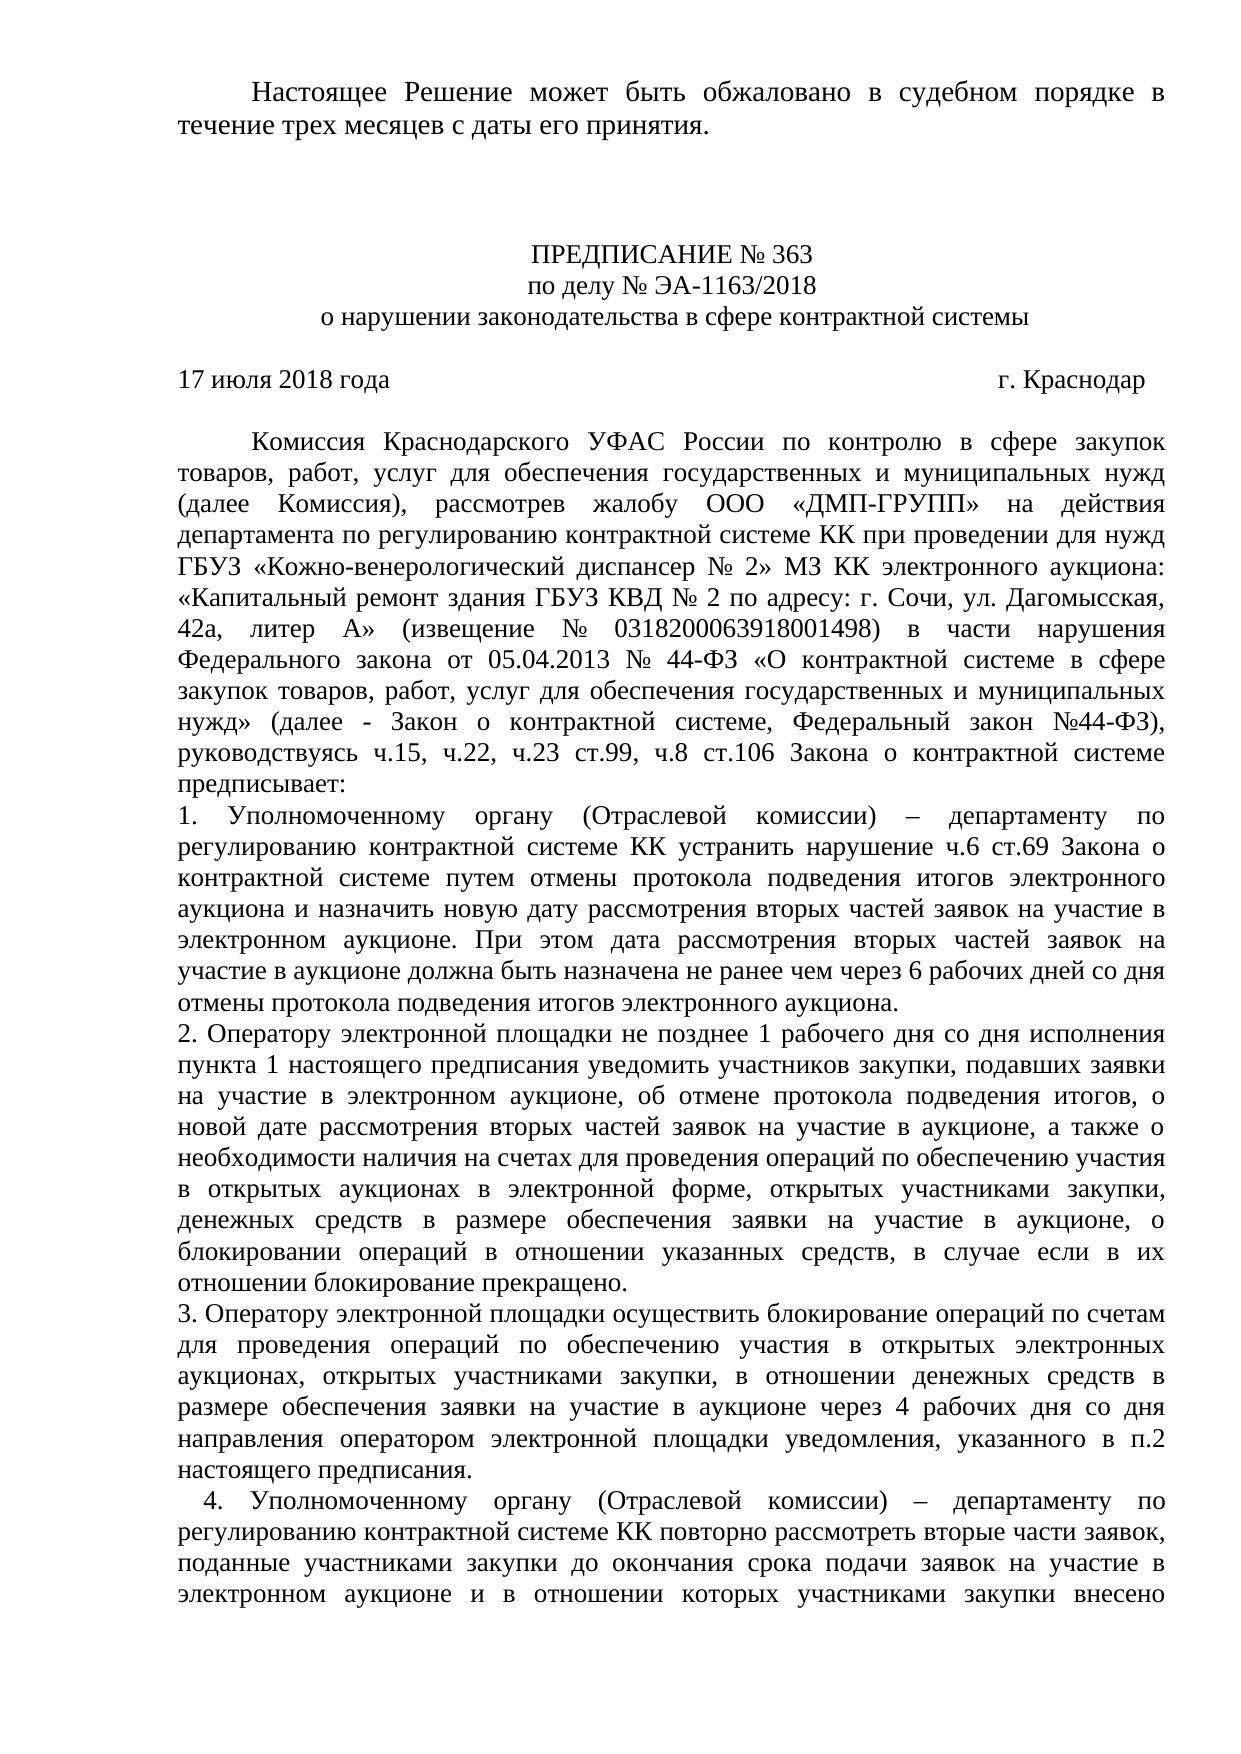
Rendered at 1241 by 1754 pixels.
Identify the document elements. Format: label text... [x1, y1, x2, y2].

text ПРЕДПИСАНИЕ № 363 [177, 238, 1167, 269]
text 17 июля 2018 года г. Краснодар [177, 363, 1167, 394]
text по делу № ЭА-1163/2018 [177, 269, 1167, 300]
text 2. Оператору электронной площадки не позднее 1 рабочего дня со дня исполнения пункта 1 настоящего предписания уведомить участников закупки, подавших заявки на участие в электронном аукционе, об отмене протокола подведения итогов, о новой дате рассмотрения вторых частей заявок на участие в аукционе, а также о необходимости наличия на счетах для проведения операций по обеспечению участия в открытых аукционах в электронной форме, открытых участниками закупки, денежных средств в размере обеспечения заявки на участие в аукционе, о блокировании операций в отношении указанных средств, в случае если в их отношении блокирование прекращено. [177, 1017, 1167, 1297]
text 3. Оператору электронной площадки осуществить блокирование операций по счетам для проведения операций по обеспечению участия в открытых электронных аукционах, открытых участниками закупки, в отношении денежных средств в размере обеспечения заявки на участие в аукционе через 4 рабочих дня со дня направления оператором электронной площадки уведомления, указанного в п.2 настоящего предписания. [177, 1297, 1167, 1484]
text Настоящее Решение может быть обжаловано в судебном порядке в течение трех месяцев с даты его принятия. [177, 74, 1167, 141]
text Комиссия Краснодарского УФАС России по контролю в сфере закупок товаров, работ, услуг для обеспечения государственных и муниципальных нужд (далее Комиссия), рассмотрев жалобу ООО «ДМП-ГРУПП» на действия департамента по регулированию контрактной системе КК при проведении для нужд ГБУЗ «Кожно-венерологический диспансер № 2» МЗ КК электронного аукциона: «Капитальный ремонт здания ГБУЗ КВД № 2 по адресу: г. Сочи, ул. Дагомысская, 42а, литер А» (извещение № 0318200063918001498) в части нарушения Федерального закона от 05.04.2013 № 44-ФЗ «О контрактной системе в сфере закупок товаров, работ, услуг для обеспечения государственных и муниципальных нужд» (далее - Закон о контрактной системе, Федеральный закон №44-ФЗ), руководствуясь ч.15, ч.22, ч.23 ст.99, ч.8 ст.106 Закона о контрактной системе предписывает: [177, 425, 1167, 799]
text 1. Уполномоченному органу (Отраслевой комиссии) – департаменту по регулированию контрактной системе КК устранить нарушение ч.6 ст.69 Закона о контрактной системе путем отмены протокола подведения итогов электронного аукциона и назначить новую дату рассмотрения вторых частей заявок на участие в электронном аукционе. При этом дата рассмотрения вторых частей заявок на участие в аукционе должна быть назначена не ранее чем через 6 рабочих дней со дня отмены протокола подведения итогов электронного аукциона. [177, 799, 1167, 1017]
text о нарушении законодательства в сфере контрактной системы [177, 300, 1167, 332]
text 4. Уполномоченному органу (Отраслевой комиссии) – департаменту по регулированию контрактной системе КК повторно рассмотреть вторые части заявок, поданные участниками закупки до окончания срока подачи заявок на участие в электронном аукционе и в отношении которых участниками закупки внесено [177, 1484, 1167, 1608]
